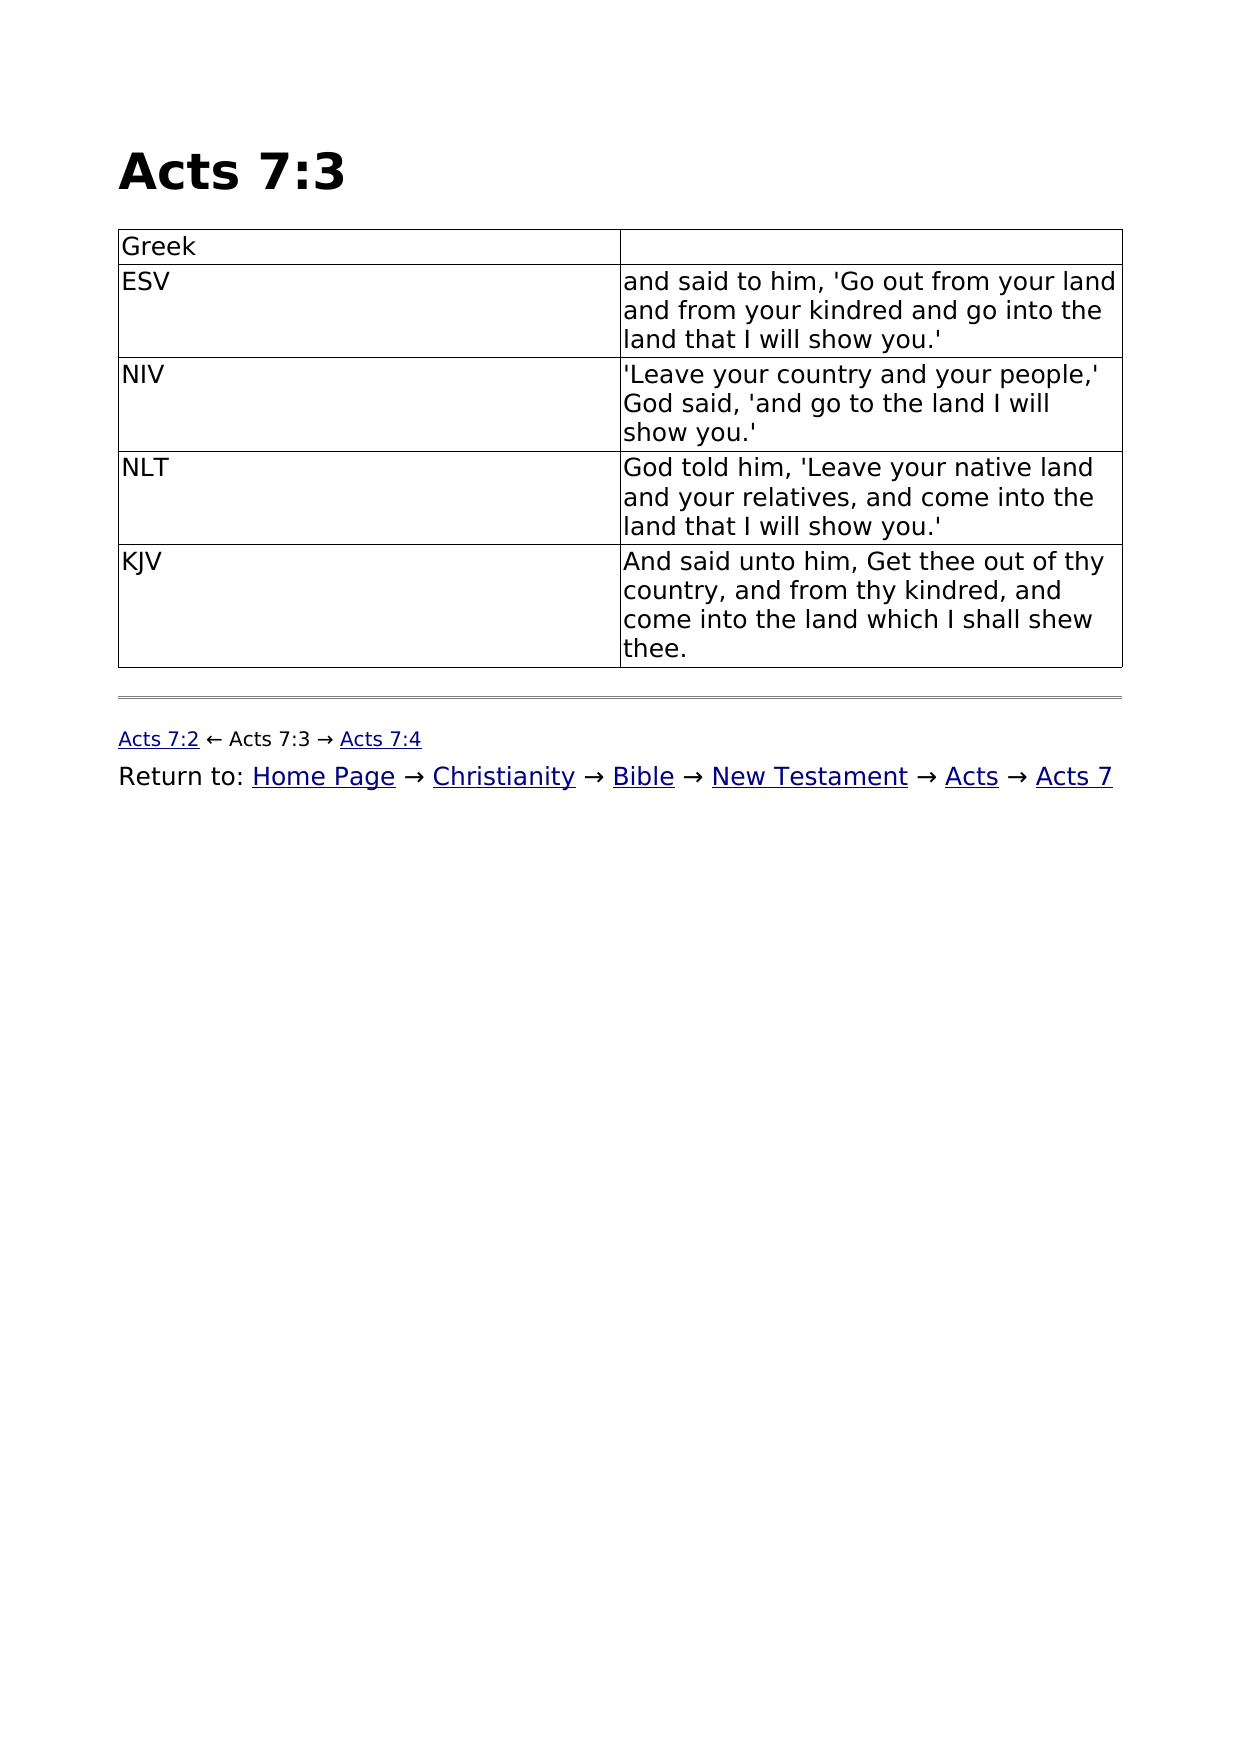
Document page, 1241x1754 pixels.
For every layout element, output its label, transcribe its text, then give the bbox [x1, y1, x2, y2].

table_cell NIV [119, 358, 620, 451]
table_cell 'Leave your country and your people,' God said, 'and go to the land I will show you.' [621, 358, 1122, 451]
text Return to: Home Page → Christianity → Bible → New Testament → Acts → Acts 7 [118, 762, 1122, 791]
table_cell ESV [119, 265, 620, 357]
table_cell and said to him, 'Go out from your land and from your kindred and go into the land that I will show you.' [621, 265, 1122, 357]
table_header Greek [119, 230, 620, 264]
text Acts 7:2 ← Acts 7:3 → Acts 7:4 [118, 728, 1122, 762]
subtitle Acts 7:3 [118, 143, 1122, 201]
table_cell And said unto him, Get thee out of thy country, and from thy kindred, and come into the land which I shall shew thee. [621, 545, 1122, 667]
table_cell NLT [119, 452, 620, 544]
table_cell KJV [119, 545, 620, 667]
table_header [621, 230, 1122, 264]
table_cell God told him, 'Leave your native land and your relatives, and come into the land that I will show you.' [621, 452, 1122, 544]
